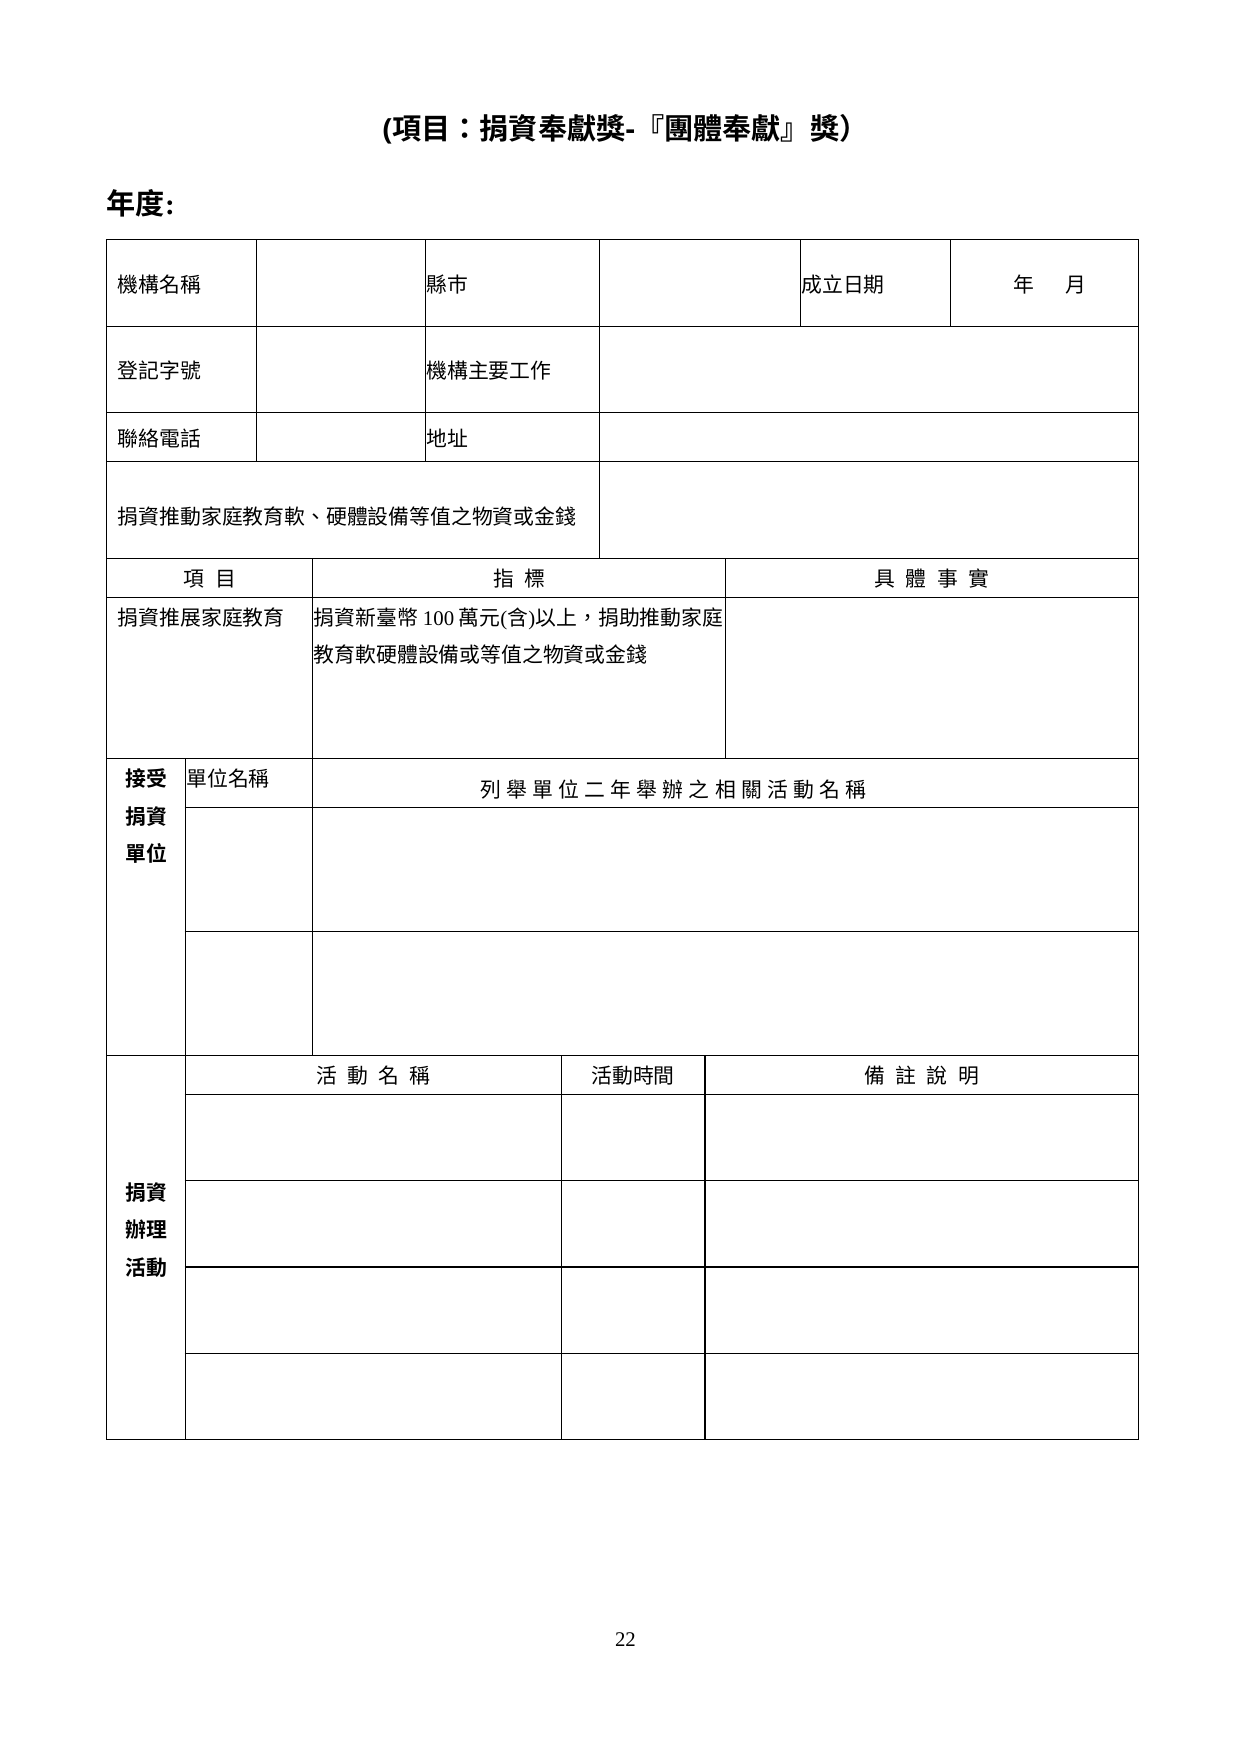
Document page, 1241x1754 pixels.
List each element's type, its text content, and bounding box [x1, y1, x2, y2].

table_cell [186, 1181, 561, 1266]
table_cell 聯絡電話 [107, 413, 256, 461]
table_cell 捐資推展家庭教育 [107, 598, 312, 758]
text 年度: [106, 164, 1144, 239]
table_cell [186, 808, 312, 931]
table_cell [706, 1268, 1138, 1353]
table_cell 地址 [426, 413, 599, 461]
table_cell [186, 1095, 561, 1180]
table_cell [706, 1181, 1138, 1266]
table_header 年 月 [951, 240, 1138, 326]
table_header 成立日期 [801, 240, 950, 326]
table_cell 捐資新臺幣100萬元(含)以上，捐助推動家庭教育軟硬體設備或等值之物資或金錢 [313, 598, 725, 758]
table_cell [186, 932, 312, 1055]
table_cell [726, 598, 1138, 758]
table_cell [562, 1095, 704, 1180]
table_cell 機構主要工作 [426, 327, 599, 412]
table_cell [706, 1354, 1138, 1439]
table_cell [257, 327, 425, 412]
table_cell 列 舉 單 位 二 年 舉 辦 之 相 關 活 動 名 稱 [313, 759, 1138, 807]
table_cell 登記字號 [107, 327, 256, 412]
table_cell [600, 462, 1138, 558]
table_cell 備 註 說 明 [706, 1056, 1138, 1093]
table_cell 接受捐資單位 [107, 759, 185, 1055]
table_cell [562, 1354, 704, 1439]
table_cell [562, 1268, 704, 1353]
table_cell 捐資辦理活動 [107, 1056, 185, 1439]
table_cell 活動時間 [562, 1056, 704, 1093]
table_cell [600, 413, 1138, 461]
table_cell [186, 1268, 561, 1353]
table_cell 活 動 名 稱 [186, 1056, 561, 1093]
table_cell 指 標 [313, 559, 725, 597]
table_cell [600, 327, 1138, 412]
table_cell [257, 413, 425, 461]
table_cell [313, 932, 1138, 1055]
table_cell [706, 1095, 1138, 1180]
table_header [600, 240, 800, 326]
table_cell 捐資推動家庭教育軟、硬體設備等值之物資或金錢 [107, 462, 599, 558]
table_cell 單位名稱 [186, 759, 312, 807]
table_header [257, 240, 425, 326]
table_cell [186, 1354, 561, 1439]
table_cell [313, 808, 1138, 931]
table_cell 具 體 事 實 [726, 559, 1138, 597]
text (項目：捐資奉獻獎-『團體奉獻』獎） [106, 89, 1144, 164]
table_cell [562, 1181, 704, 1266]
table_header 機構名稱 [107, 240, 256, 326]
table_cell 項 目 [107, 559, 312, 597]
table_header 縣巿 [426, 240, 599, 326]
